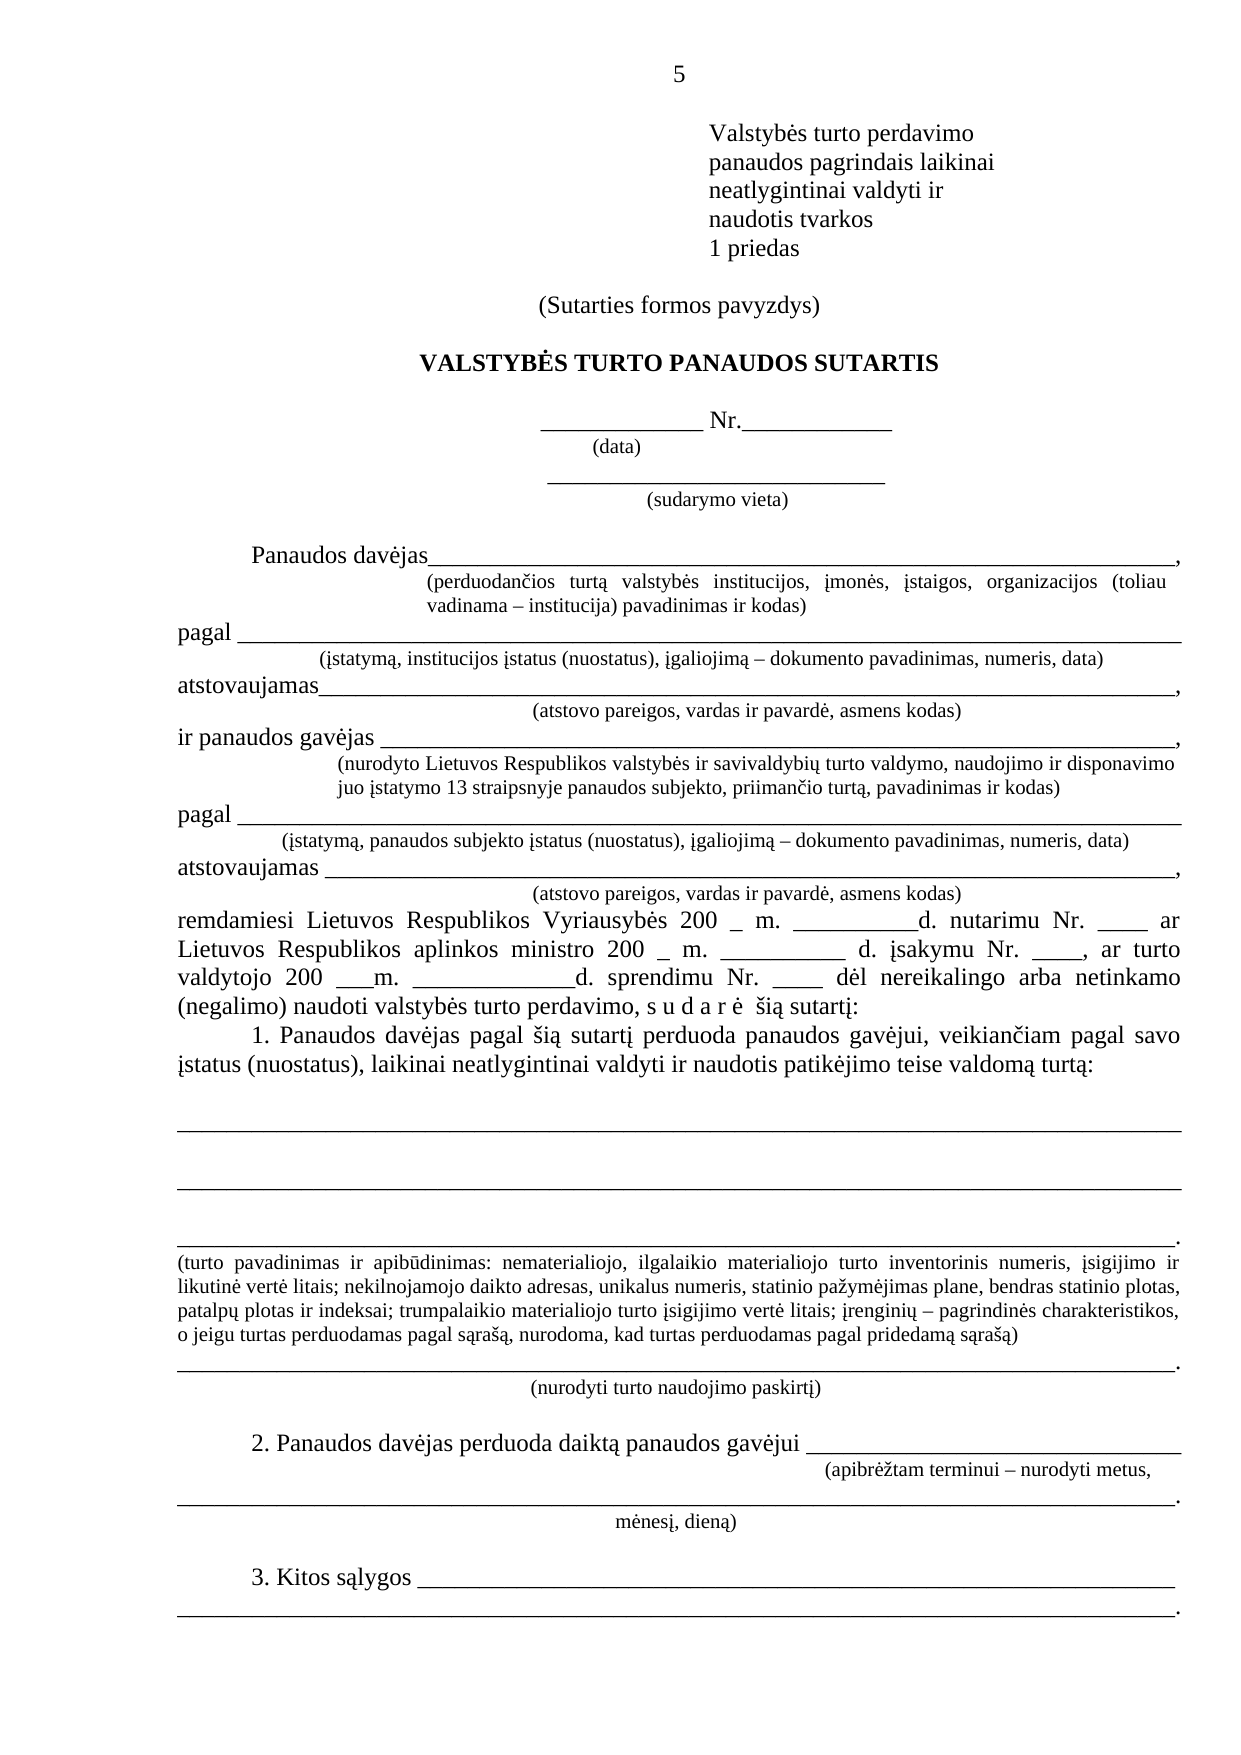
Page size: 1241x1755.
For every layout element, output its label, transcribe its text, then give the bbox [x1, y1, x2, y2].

text (atstovo pareigos, vardas ir pavardė, asmens kodas) [177, 698, 1181, 722]
text ir panaudos gavėjas , [177, 722, 1181, 751]
text mėnesį, dieną) [177, 1509, 1181, 1533]
text neatlygintinai valdyti ir [177, 176, 1181, 204]
text 1. Panaudos davėjas pagal šią sutartį perduoda panaudos gavėjui, veikiančiam pagal savo įstatus (nuostatus), laikinai neatlygintinai valdyti ir naudotis patikėjimo teise valdomą turtą: [177, 1020, 1181, 1077]
text (atstovo pareigos, vardas ir pavardė, asmens kodas) [177, 881, 1181, 905]
text (sudarymo vieta) [177, 487, 1181, 511]
text . [177, 1591, 1181, 1620]
text naudotis tvarkos [177, 204, 1181, 233]
text (nurodyti turto naudojimo paskirtį) [177, 1375, 1181, 1399]
text (įstatymą, institucijos įstatus (nuostatus), įgaliojimą – dokumento pavadinimas, numeris, data) [177, 646, 1181, 670]
text . [177, 1481, 1181, 1509]
text pagal [177, 799, 1181, 828]
text (nurodyto Lietuvos Respublikos valstybės ir savivaldybių turto valdymo, naudojimo ir disponavimo juo įstatymo 13 straipsnyje panaudos subjekto, priimančio turtą, pavadinimas ir kodas) [177, 751, 1181, 799]
text pagal [177, 617, 1181, 646]
text atstovaujamas , [177, 670, 1181, 698]
text 2. Panaudos davėjas perduoda daiktą panaudos gavėjui [177, 1428, 1181, 1457]
text panaudos pagrindais laikinai [177, 147, 1181, 176]
text (turto pavadinimas ir apibūdinimas: nematerialiojo, ilgalaikio materialiojo turto inventorinis numeris, įsigijimo ir likutinė vertė litais; nekilnojamojo daikto adresas, unikalus numeris, statinio pažymėjimas plane, bendras statinio plotas, patalpų plotas ir indeksai; trumpalaikio materialiojo turto įsigijimo vertė litais; įrenginių – pagrindinės charakteristikos, o jeigu turtas perduodamas pagal sąrašą, nurodoma, kad turtas perduodamas pagal pridedamą sąrašą) [177, 1250, 1181, 1346]
text ___________________________ [177, 458, 1181, 487]
text (perduodančios turtą valstybės institucijos, įmonės, įstaigos, organizacijos (toliau vadinama – institucija) pavadinimas ir kodas) [177, 569, 1181, 617]
text (įstatymą, panaudos subjekto įstatus (nuostatus), įgaliojimą – dokumento pavadinimas, numeris, data) [177, 828, 1181, 852]
text Panaudos davėjas , [177, 540, 1181, 569]
text (apibrėžtam terminui – nurodyti metus, [177, 1457, 1181, 1481]
text . [177, 1346, 1181, 1375]
text Valstybės turto perdavimo [709, 118, 1181, 147]
text atstovaujamas , [177, 852, 1181, 881]
text (Sutarties formos pavyzdys) [177, 291, 1181, 319]
text 1 priedas [177, 233, 1181, 262]
text remdamiesi Lietuvos Respublikos Vyriausybės 200 _ m. __________d. nutarimu Nr. ____ ar Lietuvos Respublikos aplinkos ministro 200 _ m. __________ d. įsakymu Nr. ____, ar turto valdytojo 200 ___m. _____________d. sprendimu Nr. ____ dėl nereikalingo arba netinkamo (negalimo) naudoti valstybės turto perdavimo, sudarė šią sutartį: [177, 905, 1181, 1020]
text _____________ Nr.____________ [177, 406, 1181, 434]
text VALSTYBĖS TURTO PANAUDOS SUTARTIS [177, 348, 1181, 377]
text (data) [177, 434, 1181, 458]
text . [177, 1221, 1181, 1250]
text 3. Kitos sąlygos [177, 1562, 1181, 1591]
